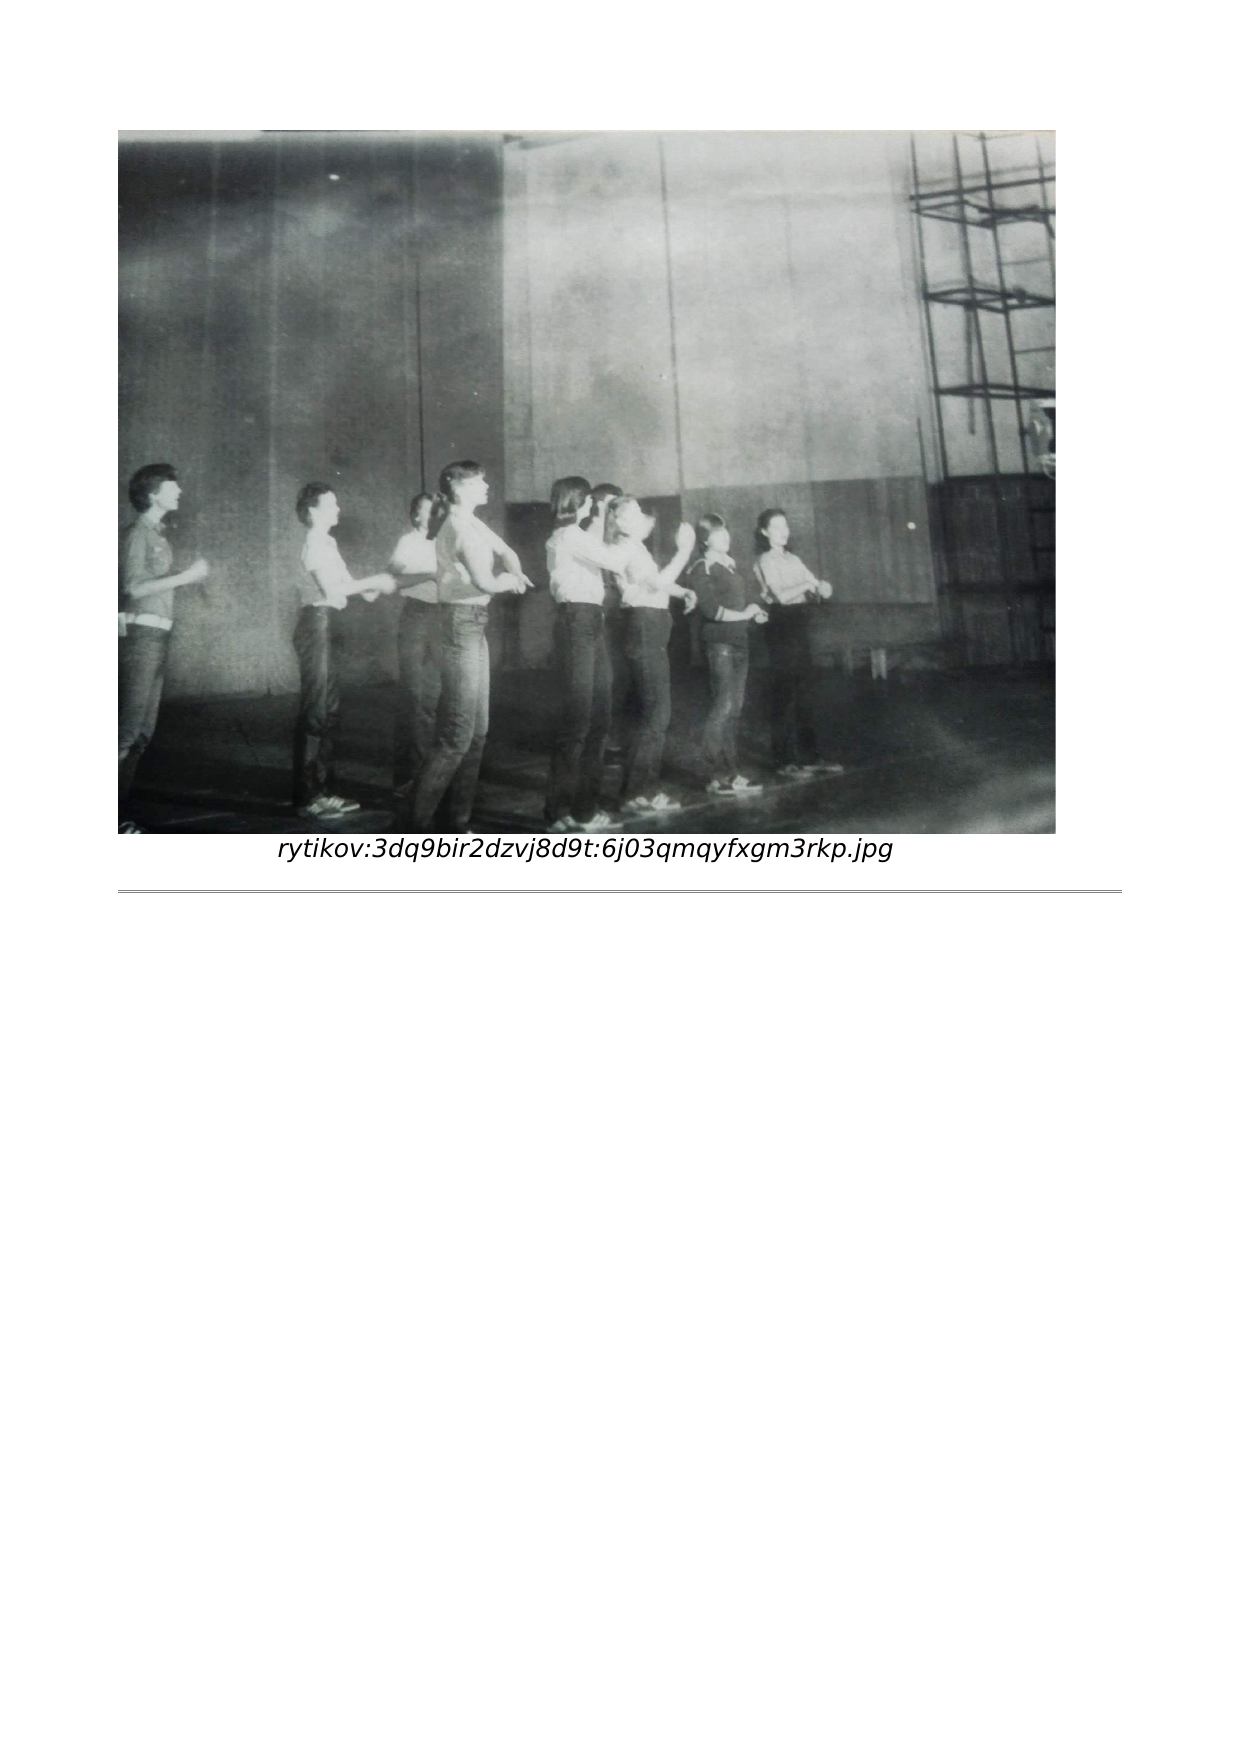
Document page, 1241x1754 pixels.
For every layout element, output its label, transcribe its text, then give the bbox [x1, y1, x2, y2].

picture [118, 130, 1056, 834]
text rytikov:3dq9bir2dzvj8d9t:6j03qmqyfxgm3rkp.jpg [118, 834, 1056, 863]
